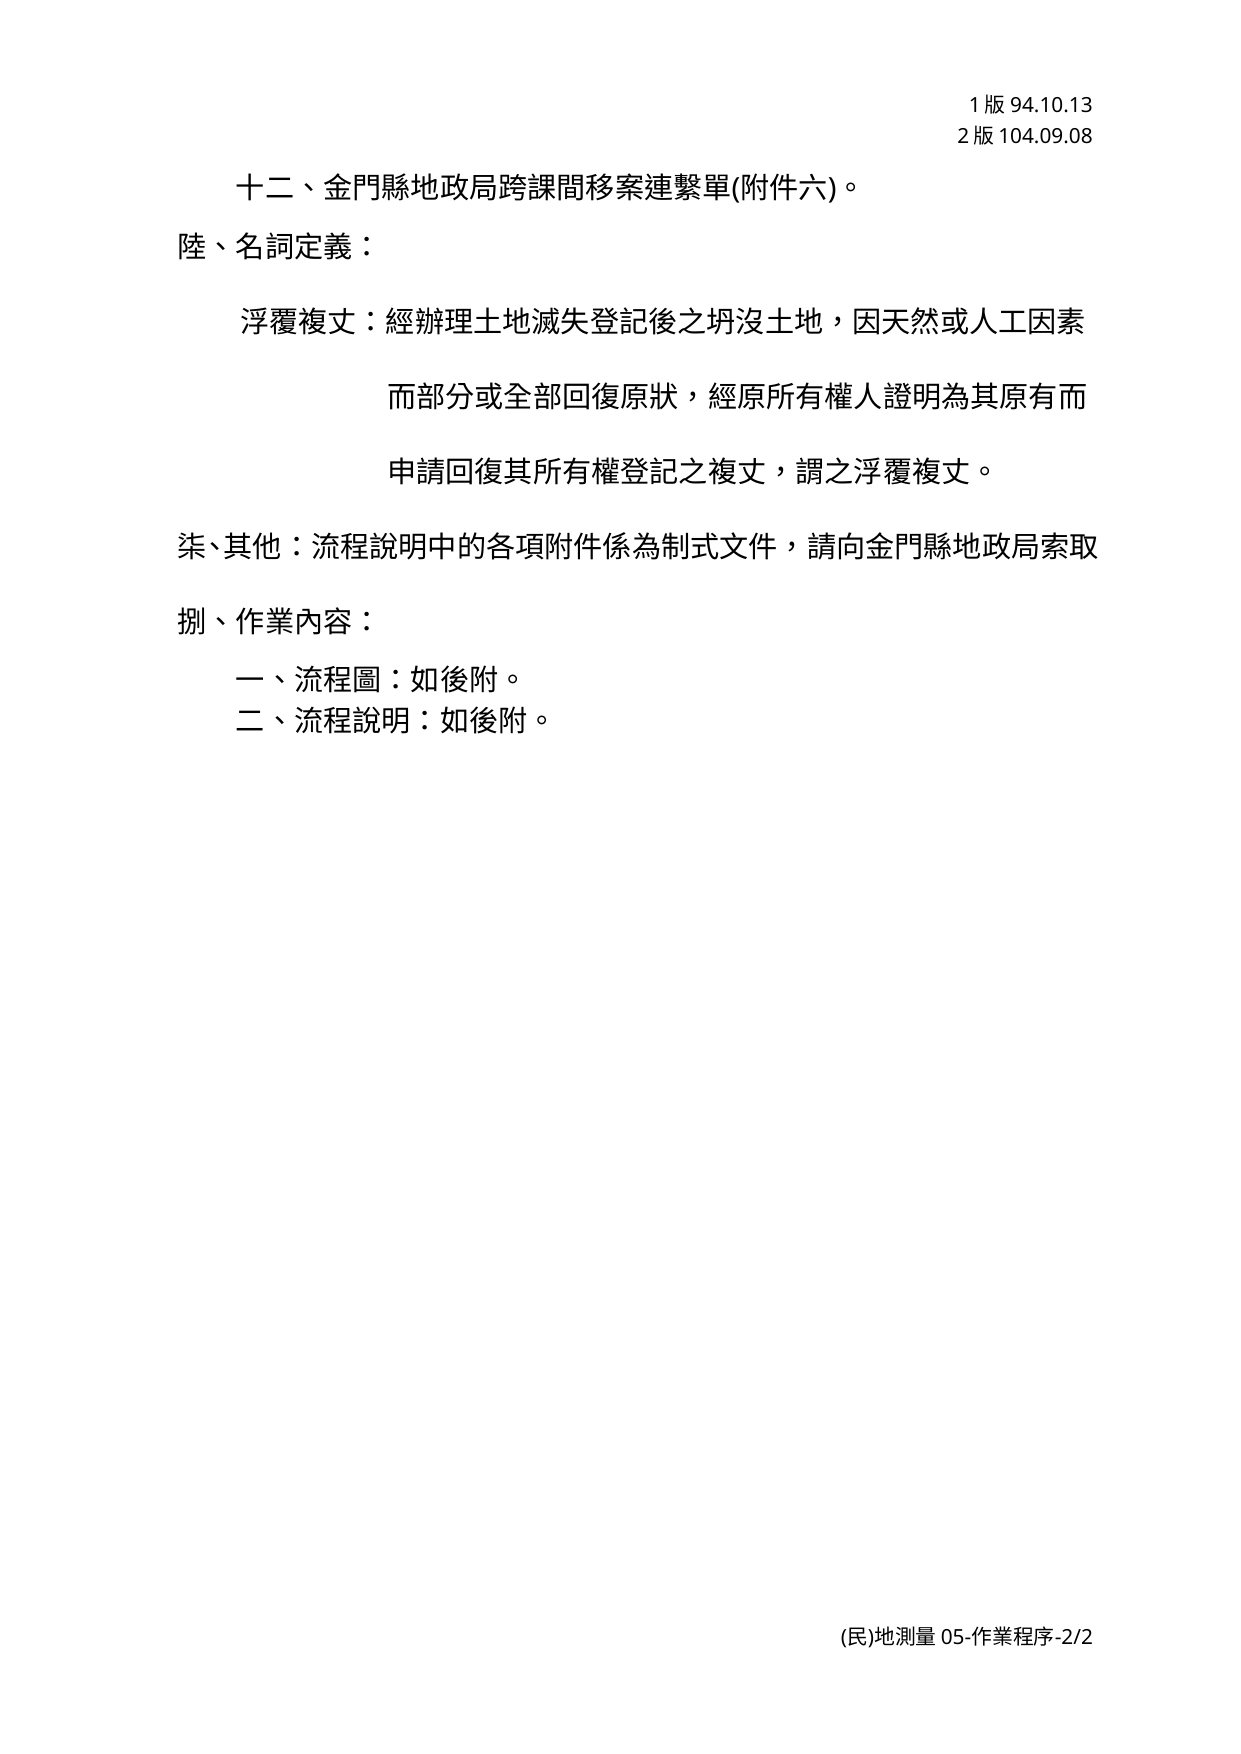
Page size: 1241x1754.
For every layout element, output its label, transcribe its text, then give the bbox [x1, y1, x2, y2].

text 陸、名詞定義： [177, 207, 1092, 282]
text 捌、作業內容： [177, 582, 1092, 657]
text 柒、其他：流程說明中的各項附件係為制式文件，請向金門縣地政局索取。 [177, 507, 1092, 582]
text 一、流程圖：如後附。 [236, 657, 1092, 698]
text 浮覆複丈：經辦理土地滅失登記後之坍沒土地，因天然或人工因素而部分或全部回復原狀，經原所有權人證明為其原有而申請回復其所有權登記之複丈，謂之浮覆複丈。 [240, 282, 1092, 507]
text 十二、金門縣地政局跨課間移案連繫單(附件六)。 [236, 165, 1092, 207]
text 二、流程說明：如後附。 [236, 698, 1092, 740]
